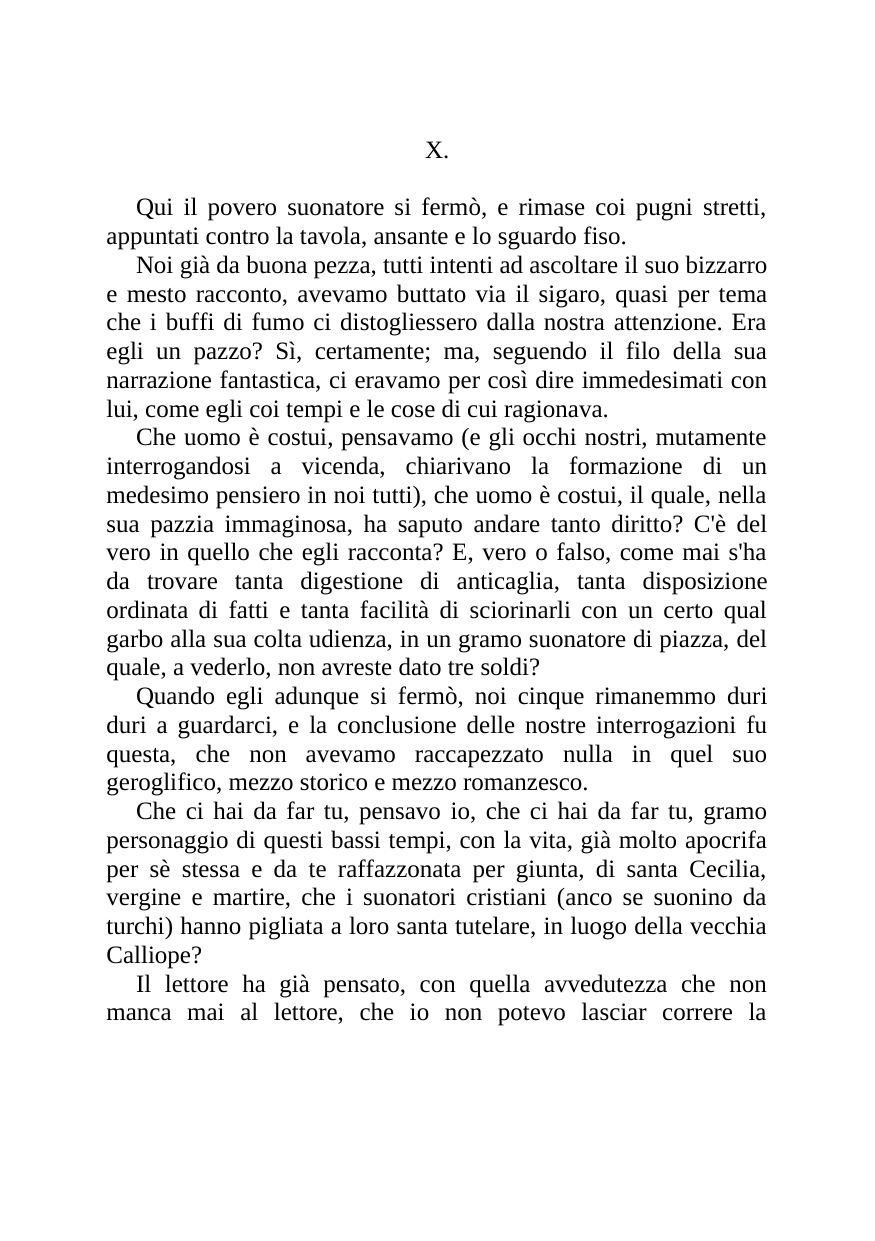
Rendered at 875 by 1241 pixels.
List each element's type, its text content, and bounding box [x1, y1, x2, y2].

text Il lettore ha già pensato, con quella avvedutezza che non manca mai al lettore, che io non potevo lasciar correre la [106, 969, 768, 1026]
text Noi già da buona pezza, tutti intenti ad ascoltare il suo bizzarro e mesto racconto, avevamo buttato via il sigaro, quasi per tema che i buffi di fumo ci distogliessero dalla nostra attenzione. Era egli un pazzo? Sì, certamente; ma, seguendo il filo della sua narrazione fantastica, ci eravamo per così dire immedesimati con lui, come egli coi tempi e le cose di cui ragionava. [106, 250, 768, 422]
text Che ci hai da far tu, pensavo io, che ci hai da far tu, gramo personaggio di questi bassi tempi, con la vita, già molto apocrifa per sè stessa e da te raffazzonata per giunta, di santa Cecilia, vergine e martire, che i suonatori cristiani (anco se suonino da turchi) hanno pigliata a loro santa tutelare, in luogo della vecchia Calliope? [106, 796, 768, 969]
text Qui il povero suonatore si fermò, e rimase coi pugni stretti, appuntati contro la tavola, ansante e lo sguardo fiso. [106, 192, 768, 250]
text X. [106, 135, 768, 164]
text Che uomo è costui, pensavamo (e gli occhi nostri, mutamente interrogandosi a vicenda, chiarivano la formazione di un medesimo pensiero in noi tutti), che uomo è costui, il quale, nella sua pazzia immaginosa, ha saputo andare tanto diritto? C'è del vero in quello che egli racconta? E, vero o falso, come mai s'ha da trovare tanta digestione di anticaglia, tanta disposizione ordinata di fatti e tanta facilità di sciorinarli con un certo qual garbo alla sua colta udienza, in un gramo suonatore di piazza, del quale, a vederlo, non avreste dato tre soldi? [106, 422, 768, 681]
text Quando egli adunque si fermò, noi cinque rimanemmo duri duri a guardarci, e la conclusione delle nostre interrogazioni fu questa, che non avevamo raccapezzato nulla in quel suo geroglifico, mezzo storico e mezzo romanzesco. [106, 681, 768, 796]
